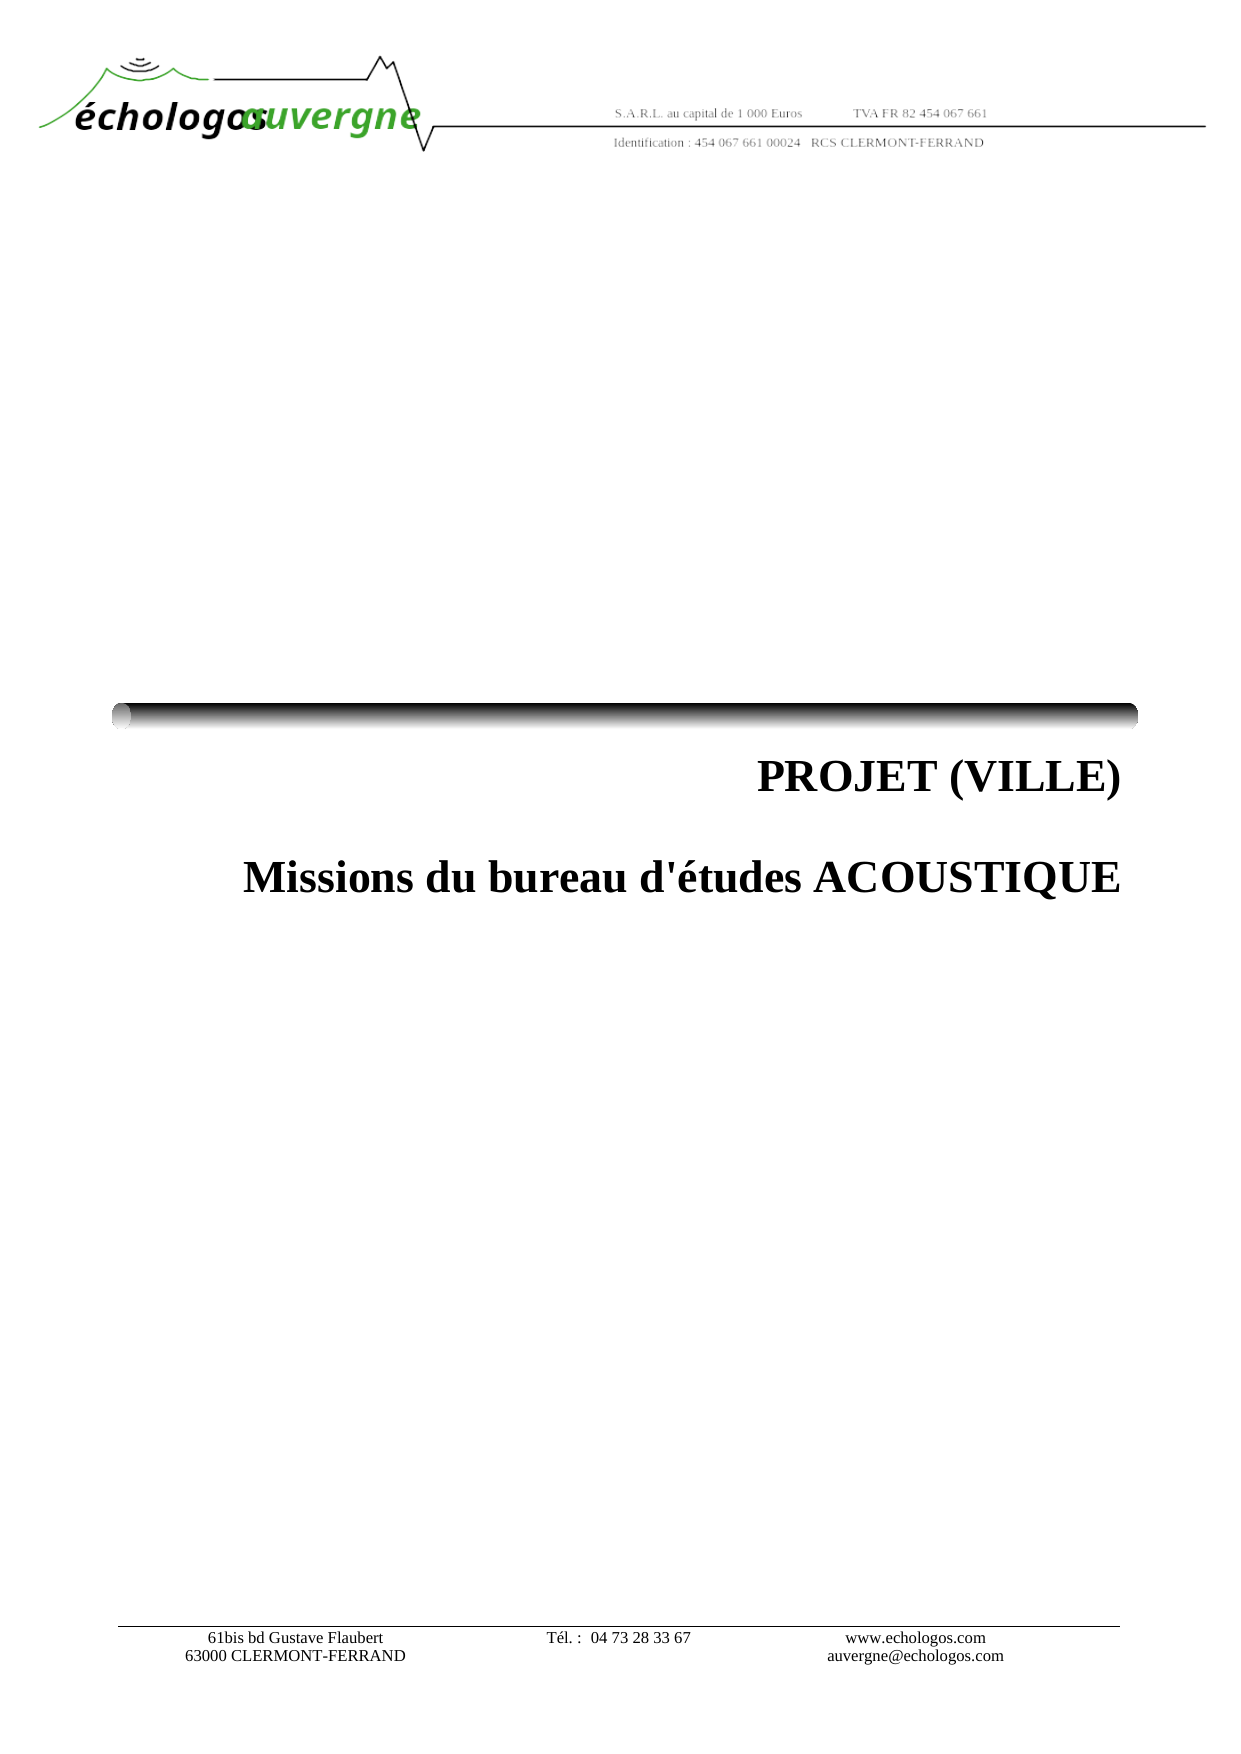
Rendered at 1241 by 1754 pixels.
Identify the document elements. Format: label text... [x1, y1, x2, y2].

title PROJET (VILLE) [118, 729, 1122, 801]
title Missions du bureau d'études ACOUSTIQUE [118, 851, 1122, 902]
title [118, 598, 1122, 703]
